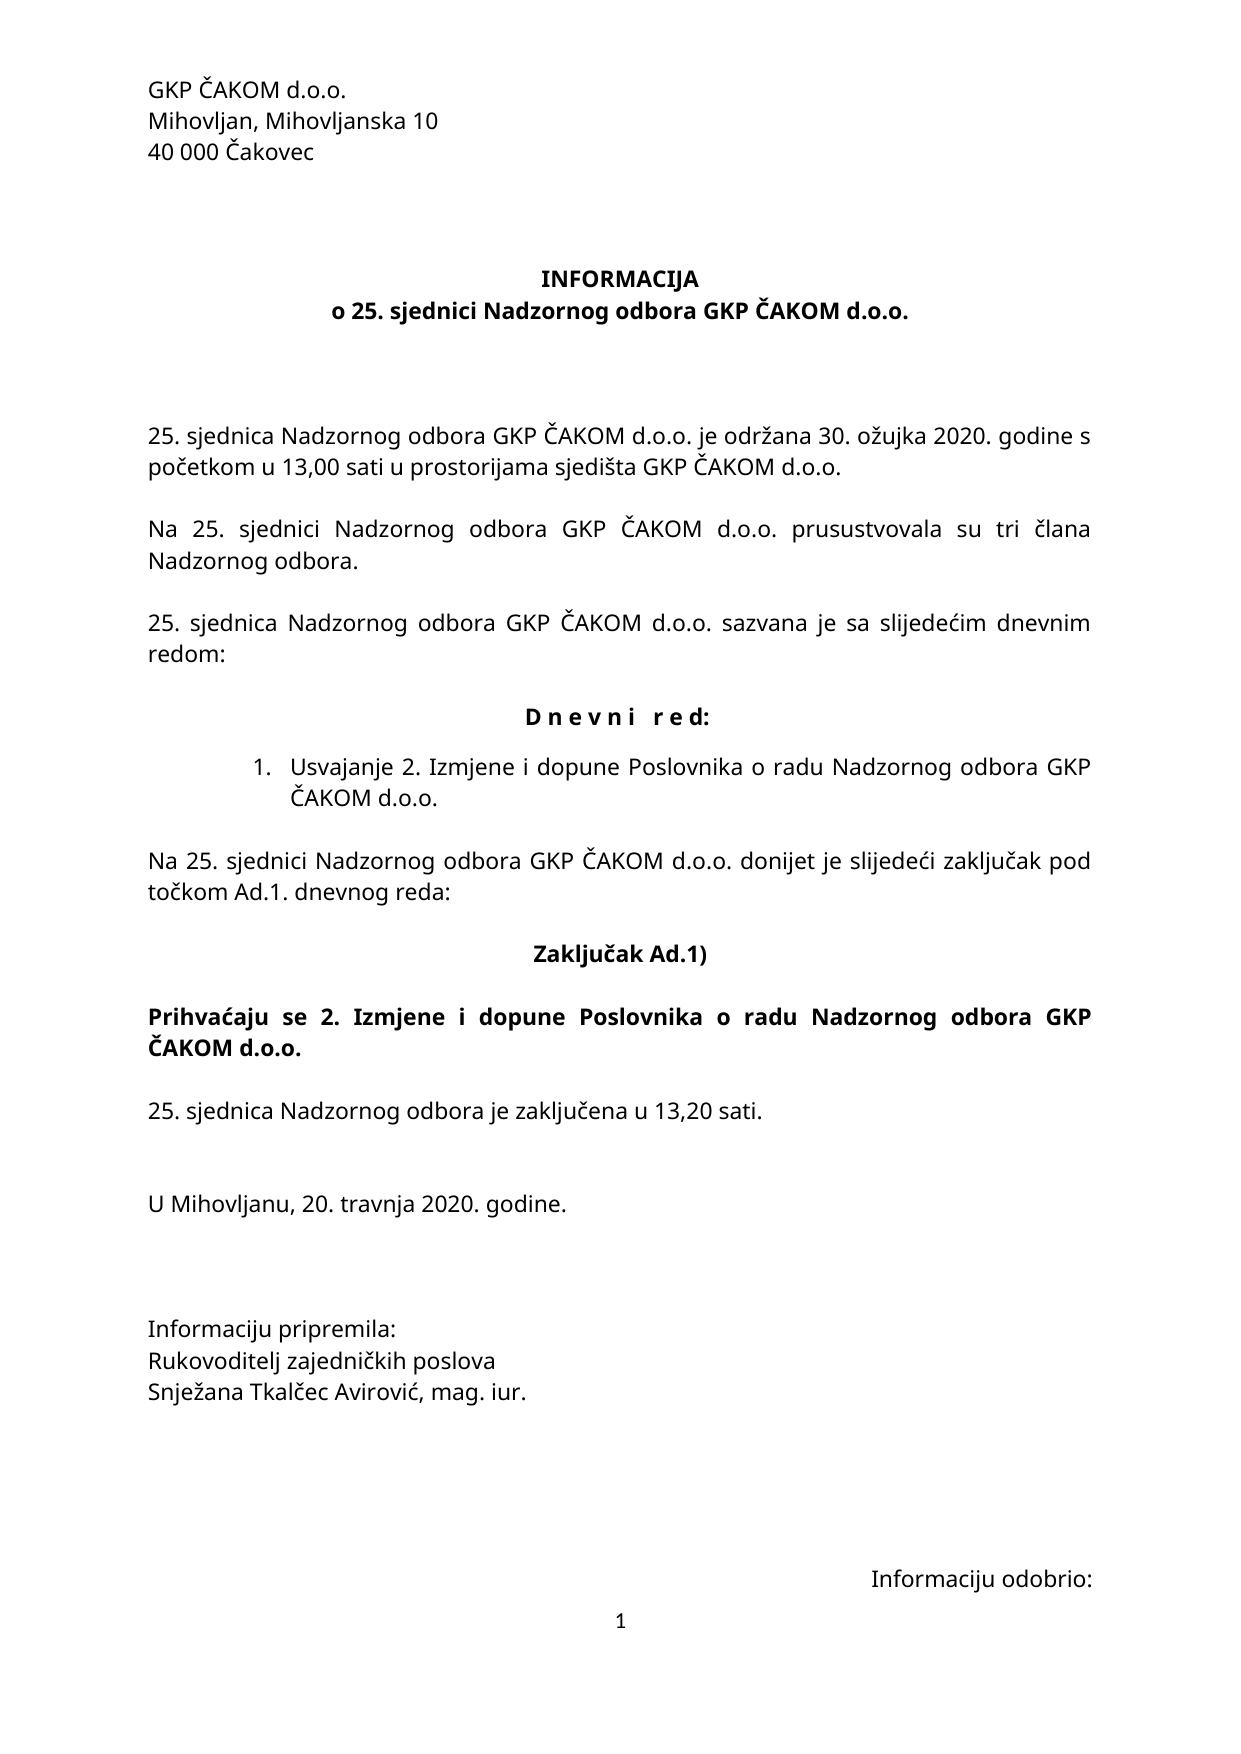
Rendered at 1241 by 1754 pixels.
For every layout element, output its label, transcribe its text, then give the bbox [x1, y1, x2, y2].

text GKP ČAKOM d.o.o. [148, 74, 1093, 105]
text 25. sjednica Nadzornog odbora je zaključena u 13,20 sati. [148, 1095, 1093, 1126]
text o 25. sjednici Nadzornog odbora GKP ČAKOM d.o.o. [148, 294, 1093, 326]
text Na 25. sjednici Nadzornog odbora GKP ČAKOM d.o.o. donijet je slijedeći zaključak pod točkom Ad.1. dnevnog reda: [148, 845, 1093, 907]
list Usvajanje 2. Izmjene i dopune Poslovnika o radu Nadzornog odbora GKP ČAKOM d.o.o. [252, 751, 1093, 813]
text Na 25. sjednici Nadzornog odbora GKP ČAKOM d.o.o. prusustvovala su tri člana Nadzornog odbora. [148, 513, 1093, 576]
text Snježana Tkalčec Avirović, mag. iur. [148, 1376, 1093, 1407]
text 40 000 Čakovec [148, 136, 1093, 167]
text Rukovoditelj zajedničkih poslova [148, 1345, 1093, 1376]
text Prihvaćaju se 2. Izmjene i dopune Poslovnika o radu Nadzornog odbora GKP ČAKOM d.o.o. [148, 1001, 1093, 1063]
text Mihovljan, Mihovljanska 10 [148, 105, 1093, 136]
text Zaključak Ad.1) [148, 938, 1093, 970]
text D n e v n i r e d: [148, 701, 1093, 732]
text INFORMACIJA [148, 263, 1093, 294]
text Informaciju pripremila: [148, 1313, 1093, 1345]
text 25. sjednica Nadzornog odbora GKP ČAKOM d.o.o. je održana 30. ožujka 2020. godine s početkom u 13,00 sati u prostorijama sjedišta GKP ČAKOM d.o.o. [148, 419, 1093, 482]
text 25. sjednica Nadzornog odbora GKP ČAKOM d.o.o. sazvana je sa slijedećim dnevnim redom: [148, 607, 1093, 669]
text Informaciju odobrio: [148, 1563, 1093, 1595]
text U Mihovljanu, 20. travnja 2020. godine. [148, 1188, 1093, 1220]
